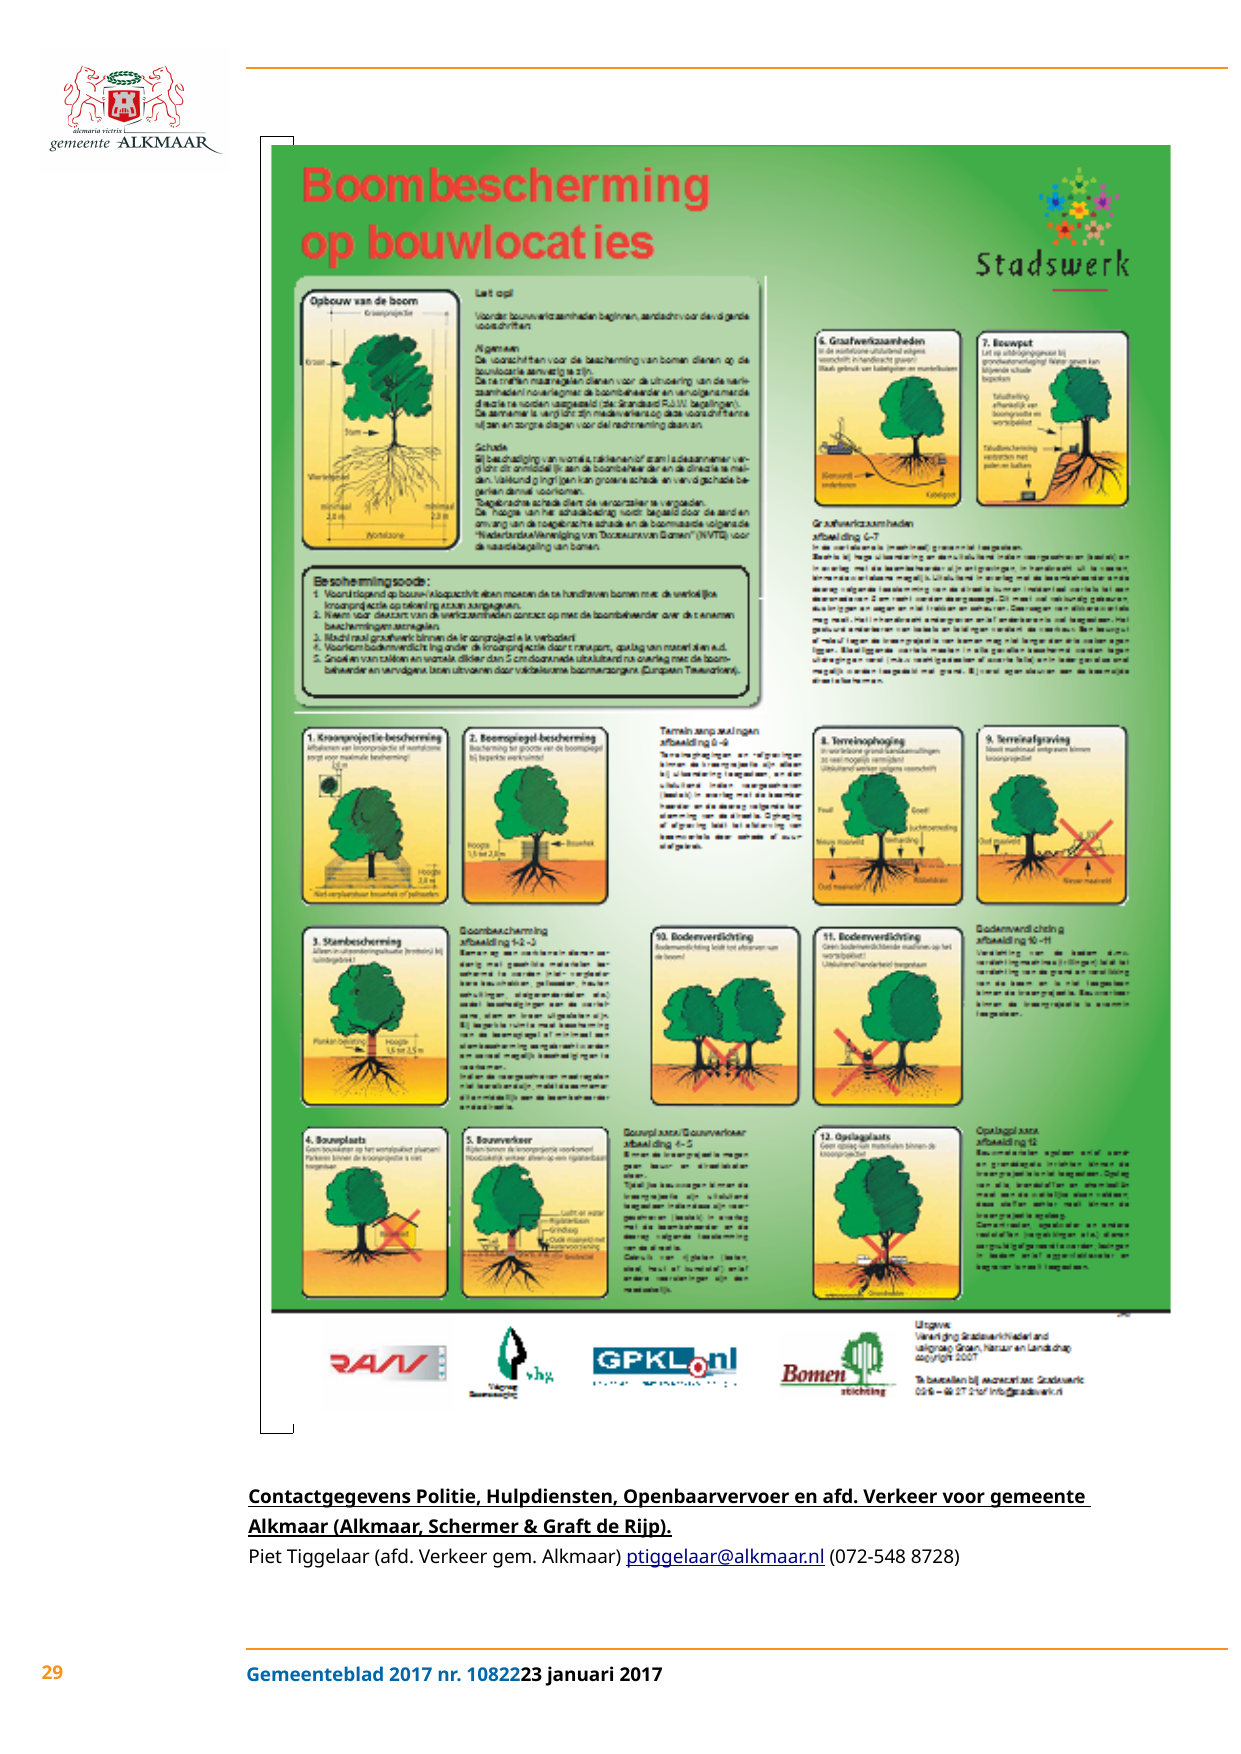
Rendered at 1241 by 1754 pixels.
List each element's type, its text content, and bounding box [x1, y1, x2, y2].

picture [41, 47, 231, 172]
text Contactgegevens Politie, Hulpdiensten, Openbaarvervoer en afd. Verkeer voor gemeente Alkmaar (Alkmaar, Schermer & Graft de Rijp). [248, 1484, 1152, 1539]
picture [268, 145, 1173, 1424]
text Piet Tiggelaar (afd. Verkeer gem. Alkmaar) ptiggelaar@alkmaar.nl (072-548 8728) [248, 1543, 1152, 1569]
